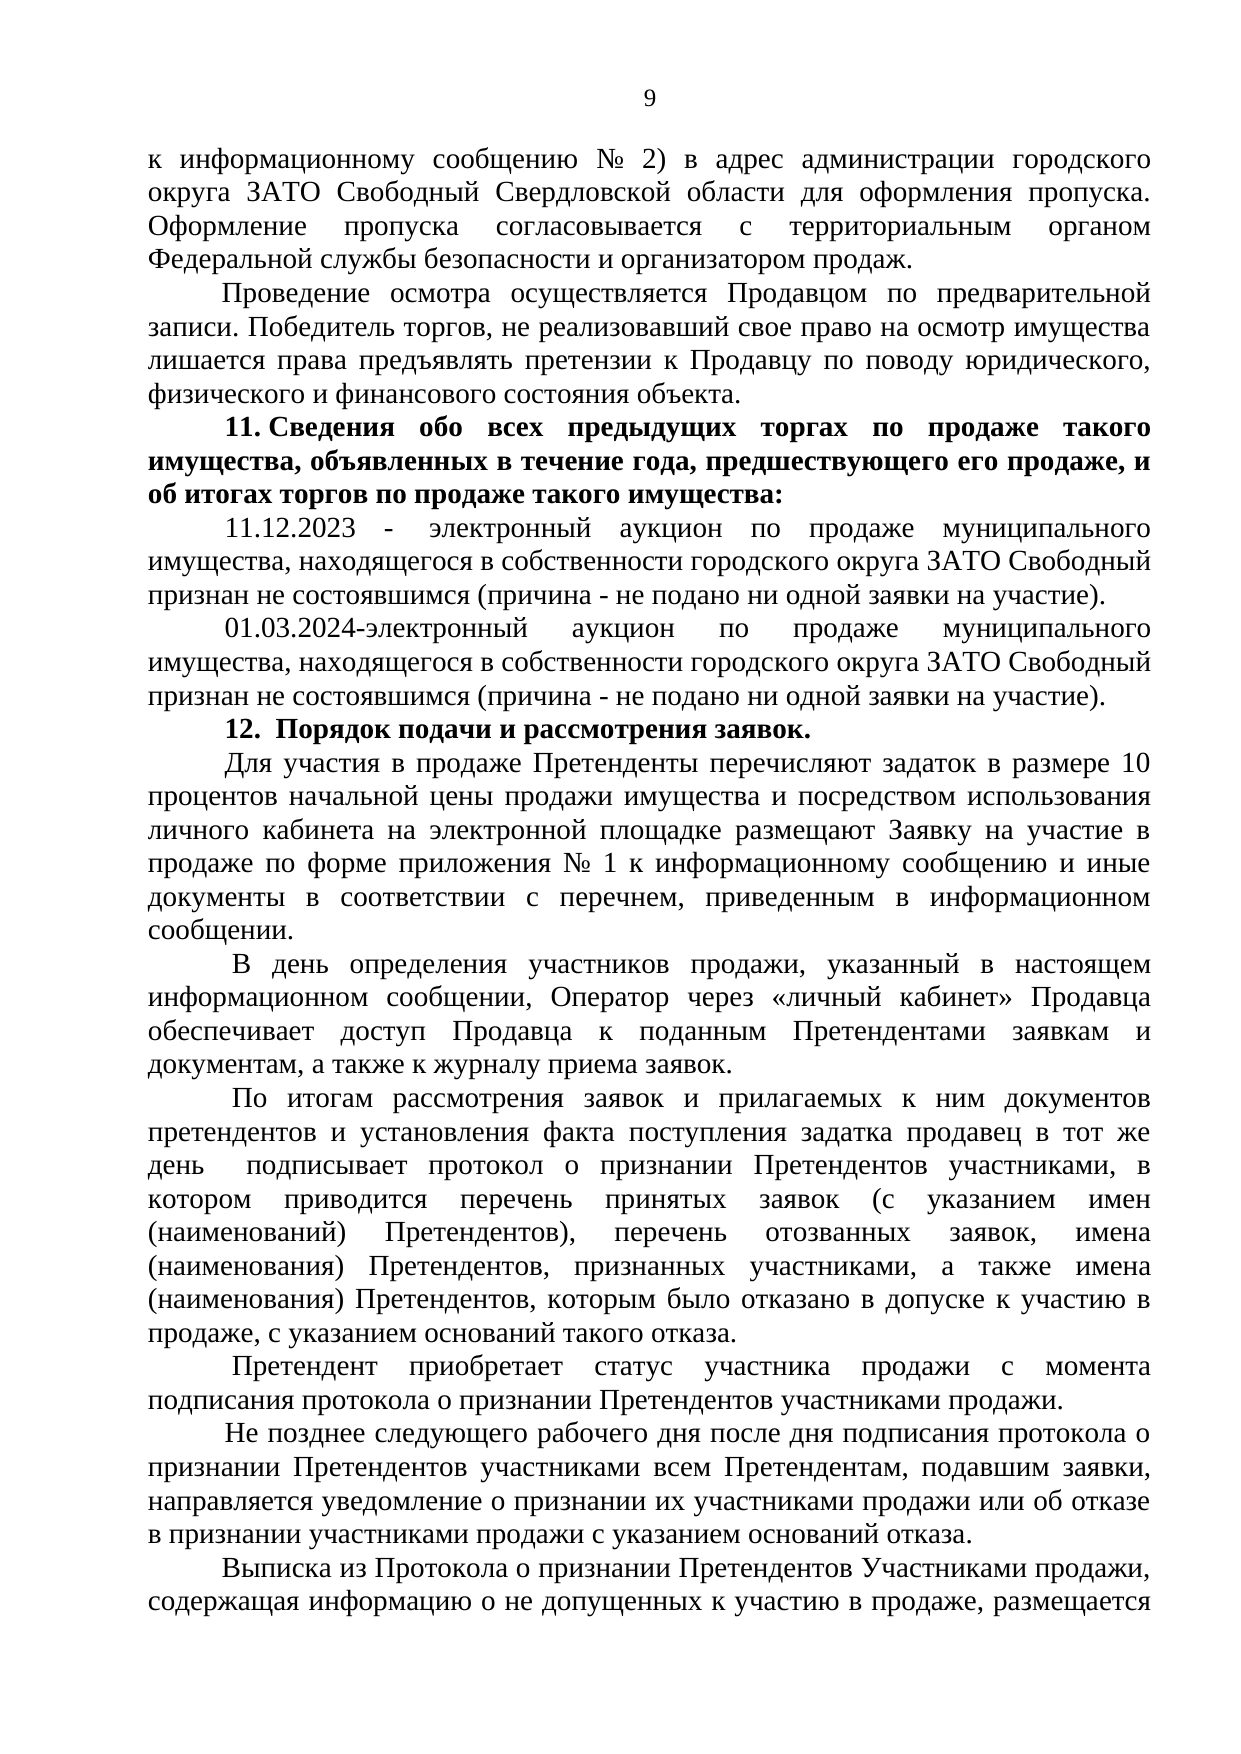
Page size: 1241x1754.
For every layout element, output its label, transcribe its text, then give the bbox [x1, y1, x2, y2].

text 11. Сведения обо всех предыдущих торгах по продаже такого имущества, объявленных в течение года, предшествующего его продаже, и об итогах торгов по продаже такого имущества: [148, 409, 1152, 510]
text По итогам рассмотрения заявок и прилагаемых к ним документов претендентов и установления факта поступления задатка продавец в тот же день подписывает протокол о признании Претендентов участниками, в котором приводится перечень принятых заявок (с указанием имен (наименований) Претендентов), перечень отозванных заявок, имена (наименования) Претендентов, признанных участниками, а также имена (наименования) Претендентов, которым было отказано в допуске к участию в продаже, с указанием оснований такого отказа. [148, 1080, 1152, 1348]
text 12. Порядок подачи и рассмотрения заявок. [148, 711, 1152, 745]
text Претендент приобретает статус участника продажи с момента подписания протокола о признании Претендентов участниками продажи. [148, 1348, 1152, 1416]
text Для участия в продаже Претенденты перечисляют задаток в размере 10 процентов начальной цены продажи имущества и посредством использования личного кабинета на электронной площадке размещают Заявку на участие в продаже по форме приложения № 1 к информационному сообщению и иные документы в соответствии с перечнем, приведенным в информационном сообщении. [148, 745, 1152, 946]
text Не позднее следующего рабочего дня после дня подписания протокола о признании Претендентов участниками всем Претендентам, подавшим заявки, направляется уведомление о признании их участниками продажи или об отказе в признании участниками продажи с указанием оснований отказа. [148, 1416, 1152, 1550]
text 11.12.2023 - электронный аукцион по продаже муниципального имущества, находящегося в собственности городского округа ЗАТО Свободный признан не состоявшимся (причина - не подано ни одной заявки на участие). [148, 510, 1152, 611]
text 01.03.2024-электронный аукцион по продаже муниципального имущества, находящегося в собственности городского округа ЗАТО Свободный признан не состоявшимся (причина - не подано ни одной заявки на участие). [148, 611, 1152, 711]
text к информационному сообщению № 2) в адрес администрации городского округа ЗАТО Свободный Свердловской области для оформления пропуска. Оформление пропуска согласовывается с территориальным органом Федеральной службы безопасности и организатором продаж. [148, 141, 1152, 275]
text Выписка из Протокола о признании Претендентов Участниками продажи, содержащая информацию о не допущенных к участию в продаже, размещается [148, 1550, 1152, 1617]
text В день определения участников продажи, указанный в настоящем информационном сообщении, Оператор через «личный кабинет» Продавца обеспечивает доступ Продавца к поданным Претендентами заявкам и документам, а также к журналу приема заявок. [148, 946, 1152, 1080]
text Проведение осмотра осуществляется Продавцом по предварительной записи. Победитель торгов, не реализовавший свое право на осмотр имущества лишается права предъявлять претензии к Продавцу по поводу юридического, физического и финансового состояния объекта. [148, 275, 1152, 409]
